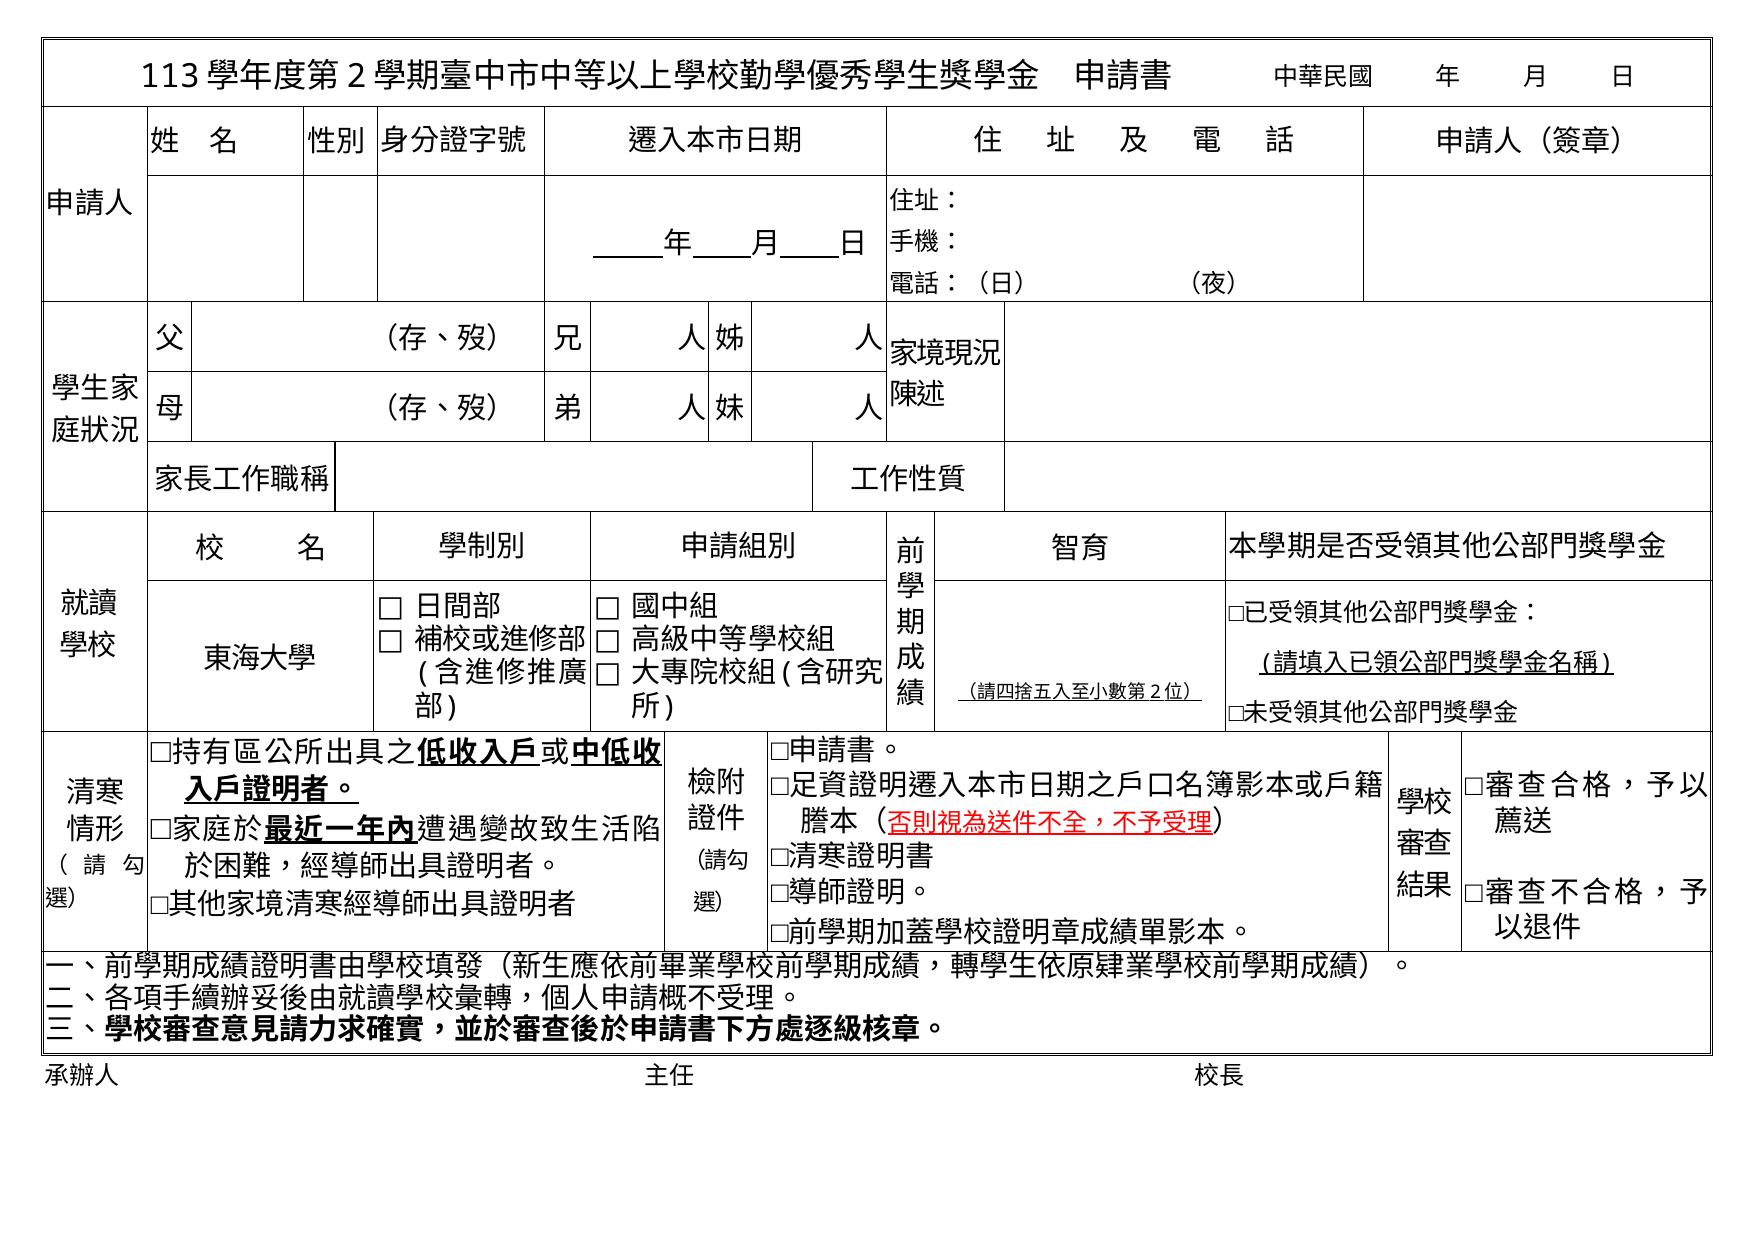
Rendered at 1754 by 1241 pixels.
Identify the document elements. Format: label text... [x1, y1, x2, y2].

table_cell 學校 審查 結果 [1389, 732, 1461, 951]
table_cell 校 名 [148, 512, 373, 580]
table_cell 家長工作職稱 [148, 442, 334, 511]
table_cell 日間部 補校或進修部(含進修推廣部) [374, 581, 590, 731]
table_cell 東海大學 [148, 581, 373, 731]
table_cell [1005, 302, 1710, 441]
table_cell 人 [752, 302, 886, 371]
table_cell □申請書。 □足資證明遷入本市日期之戶口名簿影本或戶籍謄本（否則視為送件不全，不予受理） □清寒證明書 □導師證明。 □前學期加蓋學校證明章成績單影本。 [768, 732, 1388, 951]
table_cell 兄 [545, 302, 590, 371]
table_cell 檢附 證件 （請勾選） [665, 732, 767, 951]
table_cell 性別 [304, 107, 377, 175]
table_cell 住址： 手機： 電話：（日） （夜） [887, 176, 1363, 301]
table_cell （存、歿） [192, 302, 544, 371]
table_cell 姓 名 [148, 107, 303, 175]
table_cell （存、歿） [192, 372, 544, 441]
table_cell 家境現況陳述 [887, 302, 1004, 441]
table_cell 母 [148, 372, 191, 441]
table_cell 學生家庭狀況 [44, 302, 147, 511]
table_cell □審查合格，予以薦送 □審查不合格，予以退件 [1462, 732, 1710, 951]
table_cell [304, 176, 377, 301]
table_cell 國中組 高級中等學校組 大專院校組(含研究所) [591, 581, 886, 731]
table_cell 遷入本市日期 [545, 107, 886, 175]
table_cell 父 [148, 302, 191, 371]
table_cell 申請組別 [591, 512, 886, 580]
table_cell 就讀 學校 [44, 512, 147, 731]
table_cell 一、前學期成績證明書由學校填發（新生應依前畢業學校前學期成績，轉學生依原肄業學校前學期成績）。 二、各項手續辦妥後由就讀學校彙轉，個人申請概不受理。 三、學校審查意見請力求確實，並於審查後於申請書下方處逐級核章。 [44, 952, 1710, 1052]
table_cell 弟 [545, 372, 590, 441]
table_cell 人 [752, 372, 886, 441]
table_cell 學制別 [374, 512, 590, 580]
table_cell 清寒 情形 （請勾選） [44, 732, 147, 951]
table_cell 人 [591, 302, 708, 371]
table_header 中華民國 年 月 日 [1270, 40, 1710, 106]
table_cell 本學期是否受領其他公部門獎學金 [1226, 512, 1710, 580]
table_cell [148, 176, 303, 301]
table_cell 身分證字號 [378, 107, 544, 175]
table_cell [336, 442, 812, 511]
table_cell 智育 [935, 512, 1225, 580]
table_cell [1005, 442, 1710, 511]
table_header 113學年度第2學期臺中市中等以上學校勤學優秀學生獎學金 申請書 [44, 40, 1270, 106]
table_cell □持有區公所出具之低收入戶或中低收入戶證明者。 □家庭於最近一年內遭遇變故致生活陷於困難，經導師出具證明者。 □其他家境清寒經導師出具證明者 [148, 732, 664, 951]
table_cell 前學期成績 [887, 512, 934, 731]
table_cell 妹 [709, 372, 751, 441]
table_cell . 年 月 日 [545, 176, 886, 301]
table_cell 申請人 [44, 107, 147, 301]
table_cell □已受領其他公部門獎學金： (請填入已領公部門獎學金名稱) □未受領其他公部門獎學金 [1226, 581, 1710, 731]
table_cell 工作性質 [813, 442, 1004, 511]
table_cell 人 [591, 372, 708, 441]
text 承辦人 主任 校長 [29, 1056, 1724, 1092]
table_cell 申請人（簽章） [1364, 107, 1710, 175]
table_cell [378, 176, 544, 301]
table_cell [1364, 176, 1710, 301]
table_cell 住 址 及 電 話 [887, 107, 1363, 175]
table_cell 姊 [709, 302, 751, 371]
table_cell （請四捨五入至小數第2位） [935, 581, 1225, 731]
